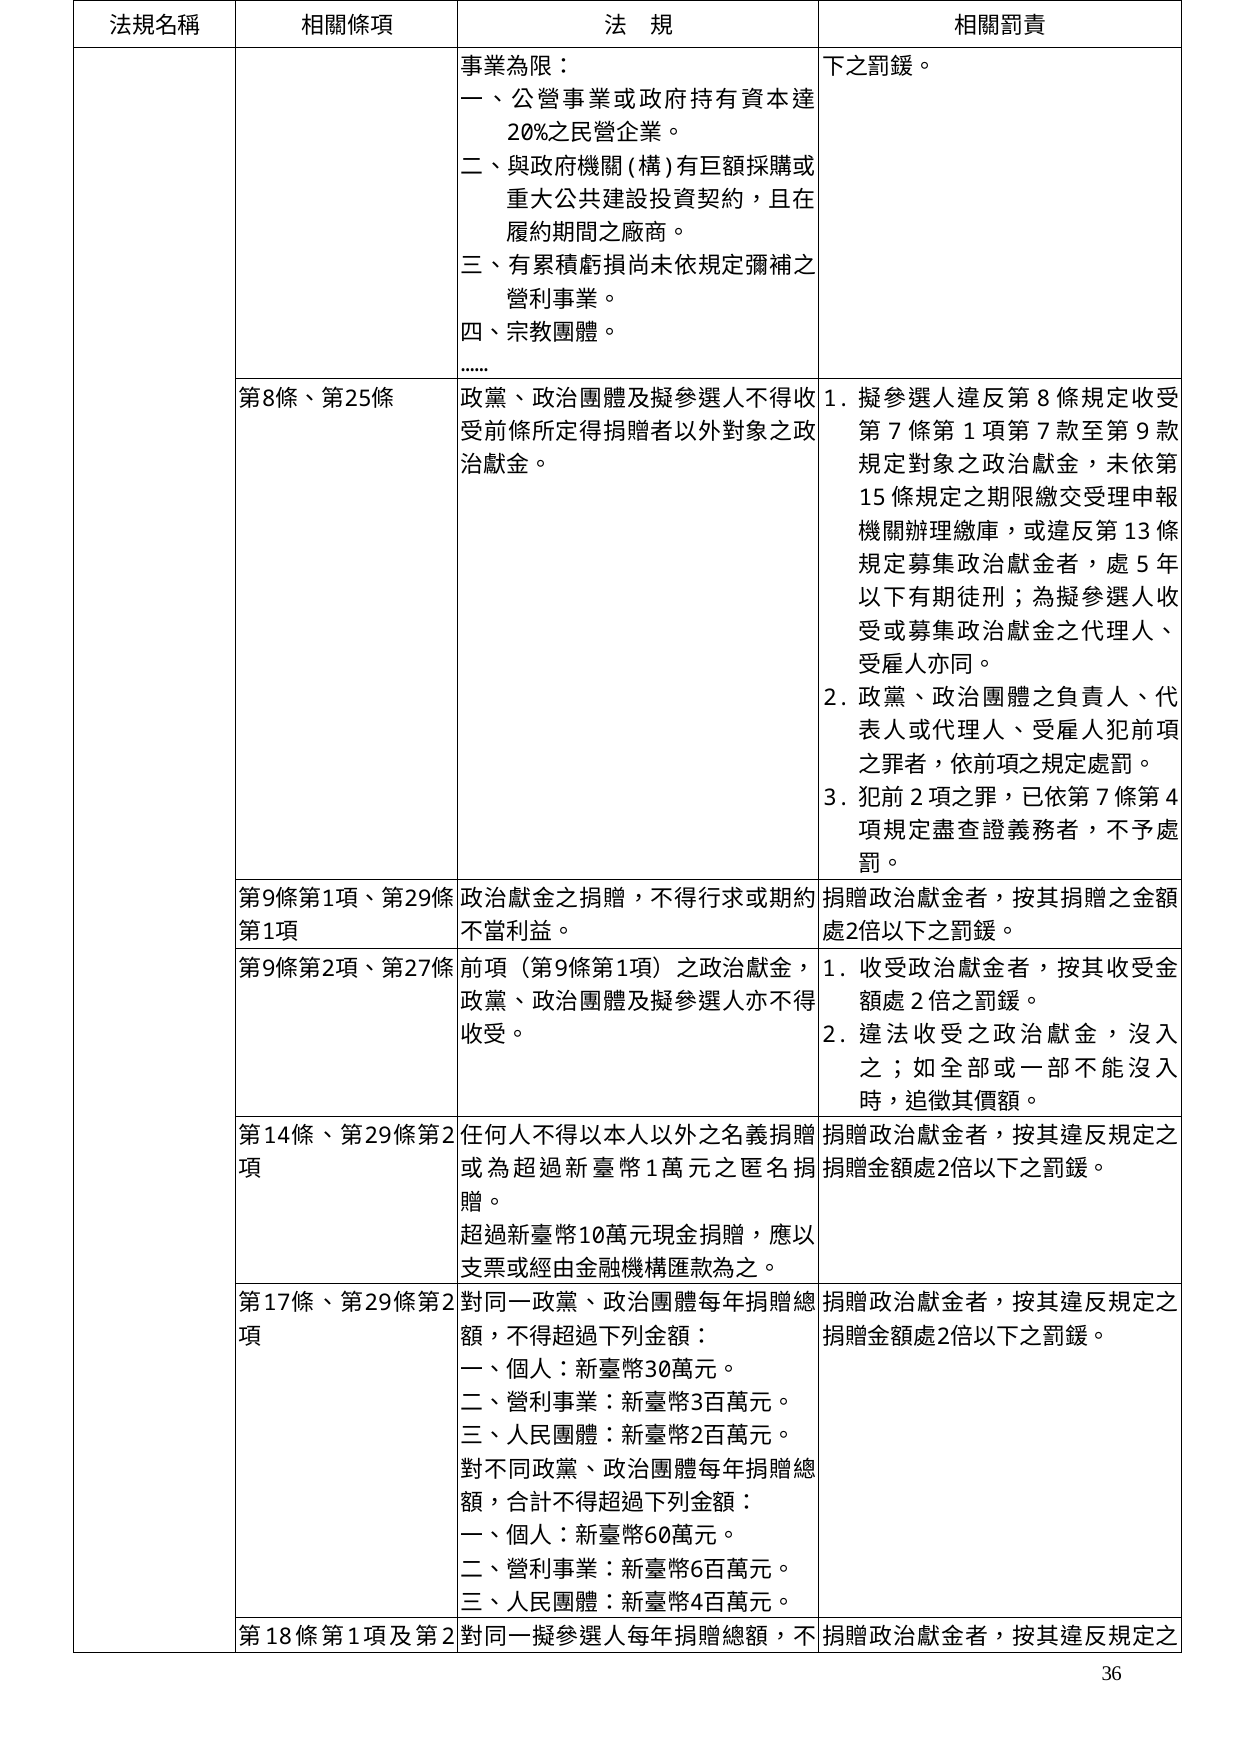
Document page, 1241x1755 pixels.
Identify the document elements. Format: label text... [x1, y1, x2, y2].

table_cell 下之罰鍰。 [819, 48, 1181, 378]
table_cell 政治獻金之捐贈，不得行求或期約不當利益。 [458, 880, 818, 948]
table_cell [74, 48, 235, 1652]
table_cell 前項（第9條第1項）之政治獻金，政黨、政治團體及擬參選人亦不得收受。 [458, 949, 818, 1116]
table_cell 第9條第2項、第27條 [236, 949, 457, 1116]
table_cell 第14條、第29條第2項 [236, 1117, 457, 1283]
table_cell 收受政治獻金者，按其收受金額處2倍之罰鍰。 違法收受之政治獻金，沒入之；如全部或一部不能沒入時，追徵其價額。 [819, 949, 1181, 1116]
table_header 相關罰責 [819, 1, 1181, 47]
table_cell 對同一擬參選人每年捐贈總額，不 [458, 1618, 818, 1652]
table_cell 對同一政黨、政治團體每年捐贈總額，不得超過下列金額： 一、個人：新臺幣30萬元。 二、營利事業：新臺幣3百萬元。 三、人民團體：新臺幣2百萬元。 對不同政黨、政治團體每年捐贈總額，合計不得超過下列金額： 一、個人：新臺幣60萬元。 二、營利事業：新臺幣6百萬元。 三、人民團體：新臺幣4百萬元。 [458, 1284, 818, 1617]
table_cell [236, 48, 457, 378]
table_cell 第18條第1項及第2 [236, 1618, 457, 1652]
table_cell 捐贈政治獻金者，按其違反規定之捐贈金額處2倍以下之罰鍰。 [819, 1117, 1181, 1283]
table_cell 事業為限： 一、公營事業或政府持有資本達20%之民營企業。 二、與政府機關(構)有巨額採購或重大公共建設投資契約，且在履約期間之廠商。 三、有累積虧損尚未依規定彌補之營利事業。 四、宗教團體。 …… [458, 48, 818, 378]
table_cell 第17條、第29條第2項 [236, 1284, 457, 1617]
table_cell 捐贈政治獻金者，按其違反規定之捐贈金額處2倍以下之罰鍰。 [819, 1284, 1181, 1617]
table_cell 捐贈政治獻金者，按其違反規定之 [819, 1618, 1181, 1652]
table_header 法規名稱 [74, 1, 235, 47]
table_cell 政黨、政治團體及擬參選人不得收受前條所定得捐贈者以外對象之政治獻金。 [458, 379, 818, 878]
table_header 法 規 [458, 1, 818, 47]
table_header 相關條項 [236, 1, 457, 47]
table_cell 第9條第1項、第29條第1項 [236, 880, 457, 948]
table_cell 第8條、第25條 [236, 379, 457, 878]
table_cell 擬參選人違反第8條規定收受第7條第1項第7款至第9款規定對象之政治獻金，未依第15條規定之期限繳交受理申報機關辦理繳庫，或違反第13條規定募集政治獻金者，處5年以下有期徒刑；為擬參選人收受或募集政治獻金之代理人、受雇人亦同。 政黨、政治團體之負責人、代表人或代理人、受雇人犯前項之罪者，依前項之規定處罰。 犯前2項之罪，已依第7條第4項規定盡查證義務者，不予處罰。 [819, 379, 1181, 878]
table_cell 任何人不得以本人以外之名義捐贈或為超過新臺幣1萬元之匿名捐贈。 超過新臺幣10萬元現金捐贈，應以支票或經由金融機構匯款為之。 [458, 1117, 818, 1283]
table_cell 捐贈政治獻金者，按其捐贈之金額處2倍以下之罰鍰。 [819, 880, 1181, 948]
